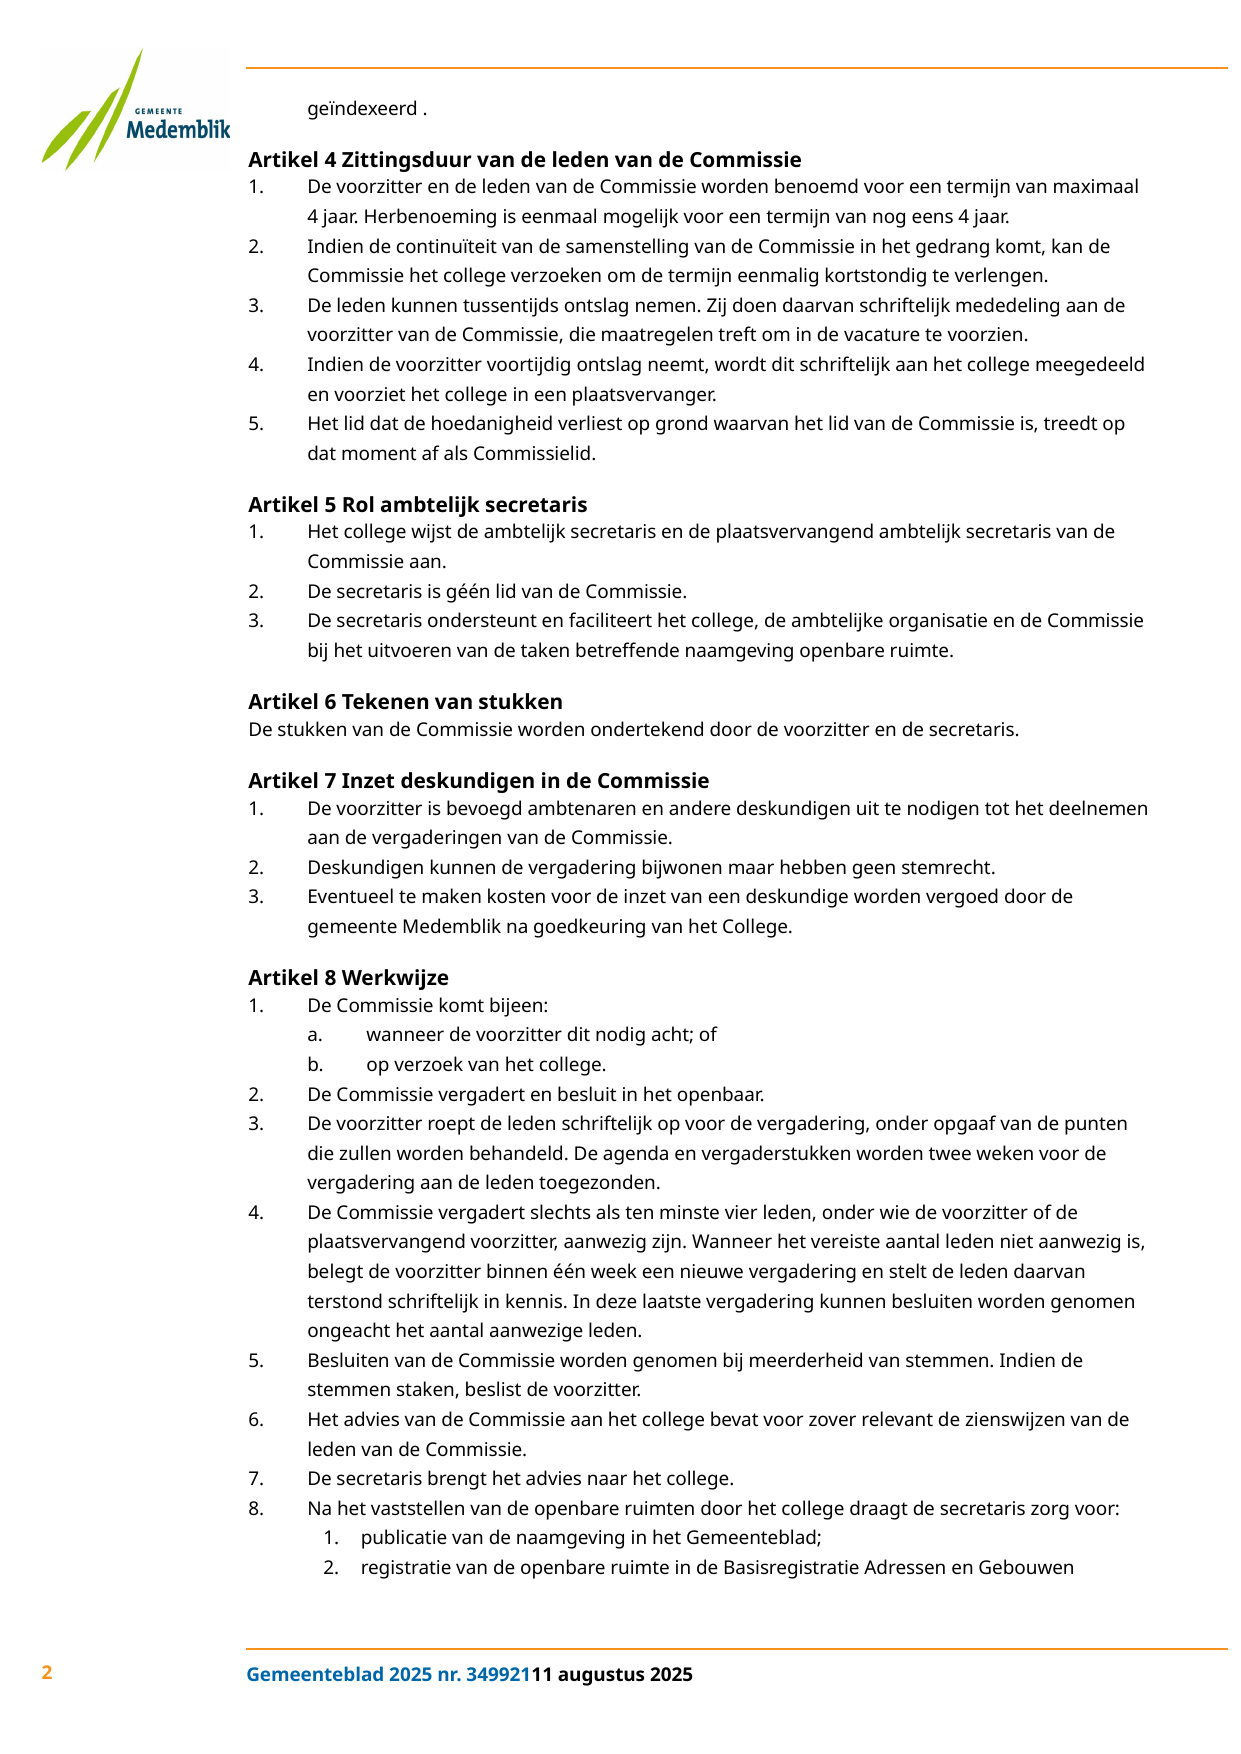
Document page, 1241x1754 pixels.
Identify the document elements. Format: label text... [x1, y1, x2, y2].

list Eventueel te maken kosten voor de inzet van een deskundige worden vergoed door de gemeente Medemblik na goedkeuring van het College. [248, 883, 1152, 939]
list Indien de continuïteit van de samenstelling van de Commissie in het gedrang komt, kan de Commissie het college verzoeken om de termijn eenmalig kortstondig te verlengen. [248, 233, 1152, 288]
list De Commissie vergadert en besluit in het openbaar. [248, 1081, 1152, 1106]
list geïndexeerd . [248, 95, 1152, 121]
list De secretaris brengt het advies naar het college. [248, 1465, 1152, 1491]
picture [41, 47, 231, 172]
list op verzoek van het college. [307, 1051, 1152, 1077]
list De secretaris ondersteunt en faciliteert het college, de ambtelijke organisatie en de Commissie bij het uitvoeren van de taken betreffende naamgeving openbare ruimte. [248, 607, 1152, 663]
list Het lid dat de hoedanigheid verliest op grond waarvan het lid van de Commissie is, treedt op dat moment af als Commissielid. [248, 410, 1152, 466]
list Indien de voorzitter voortijdig ontslag neemt, wordt dit schriftelijk aan het college meegedeeld en voorziet het college in een plaatsvervanger. [248, 351, 1152, 406]
text Artikel 4 Zittingsduur van de leden van de Commissie [248, 145, 1152, 174]
list wanneer de voorzitter dit nodig acht; of [307, 1022, 1152, 1047]
list De voorzitter is bevoegd ambtenaren en andere deskundigen uit te nodigen tot het deelnemen aan de vergaderingen van de Commissie. [248, 795, 1152, 850]
text De stukken van de Commissie worden ondertekend door de voorzitter en de secretaris. [248, 716, 1152, 742]
list De voorzitter roept de leden schriftelijk op voor de vergadering, onder opgaaf van de punten die zullen worden behandeld. De agenda en vergaderstukken worden twee weken voor de vergadering aan de leden toegezonden. [248, 1110, 1152, 1195]
list Deskundigen kunnen de vergadering bijwonen maar hebben geen stemrecht. [248, 854, 1152, 880]
text Artikel 6 Tekenen van stukken [248, 687, 1152, 716]
list De Commissie vergadert slechts als ten minste vier leden, onder wie de voorzitter of de plaatsvervangend voorzitter, aanwezig zijn. Wanneer het vereiste aantal leden niet aanwezig is, belegt de voorzitter binnen één week een nieuwe vergadering en stelt de leden daarvan terstond schriftelijk in kennis. In deze laatste vergadering kunnen besluiten worden genomen ongeacht het aantal aanwezige leden. [248, 1199, 1152, 1343]
list publicatie van de naamgeving in het Gemeenteblad; [323, 1524, 1152, 1550]
list Het advies van de Commissie aan het college bevat voor zover relevant de zienswijzen van de leden van de Commissie. [248, 1406, 1152, 1461]
list De Commissie komt bijeen: [248, 992, 1152, 1018]
text Artikel 7 Inzet deskundigen in de Commissie [248, 766, 1152, 795]
text Artikel 5 Rol ambtelijk secretaris [248, 490, 1152, 519]
text Artikel 8 Werkwijze [248, 963, 1152, 992]
list Het college wijst de ambtelijk secretaris en de plaatsvervangend ambtelijk secretaris van de Commissie aan. [248, 519, 1152, 574]
list Besluiten van de Commissie worden genomen bij meerderheid van stemmen. Indien de stemmen staken, beslist de voorzitter. [248, 1347, 1152, 1402]
list registratie van de openbare ruimte in de Basisregistratie Adressen en Gebouwen [323, 1554, 1152, 1580]
list De voorzitter en de leden van de Commissie worden benoemd voor een termijn van maximaal 4 jaar. Herbenoeming is eenmaal mogelijk voor een termijn van nog eens 4 jaar. [248, 174, 1152, 229]
list De leden kunnen tussentijds ontslag nemen. Zij doen daarvan schriftelijk mededeling aan de voorzitter van de Commissie, die maatregelen treft om in de vacature te voorzien. [248, 292, 1152, 347]
list Na het vaststellen van de openbare ruimten door het college draagt de secretaris zorg voor: [248, 1495, 1152, 1521]
list De secretaris is géén lid van de Commissie. [248, 578, 1152, 604]
